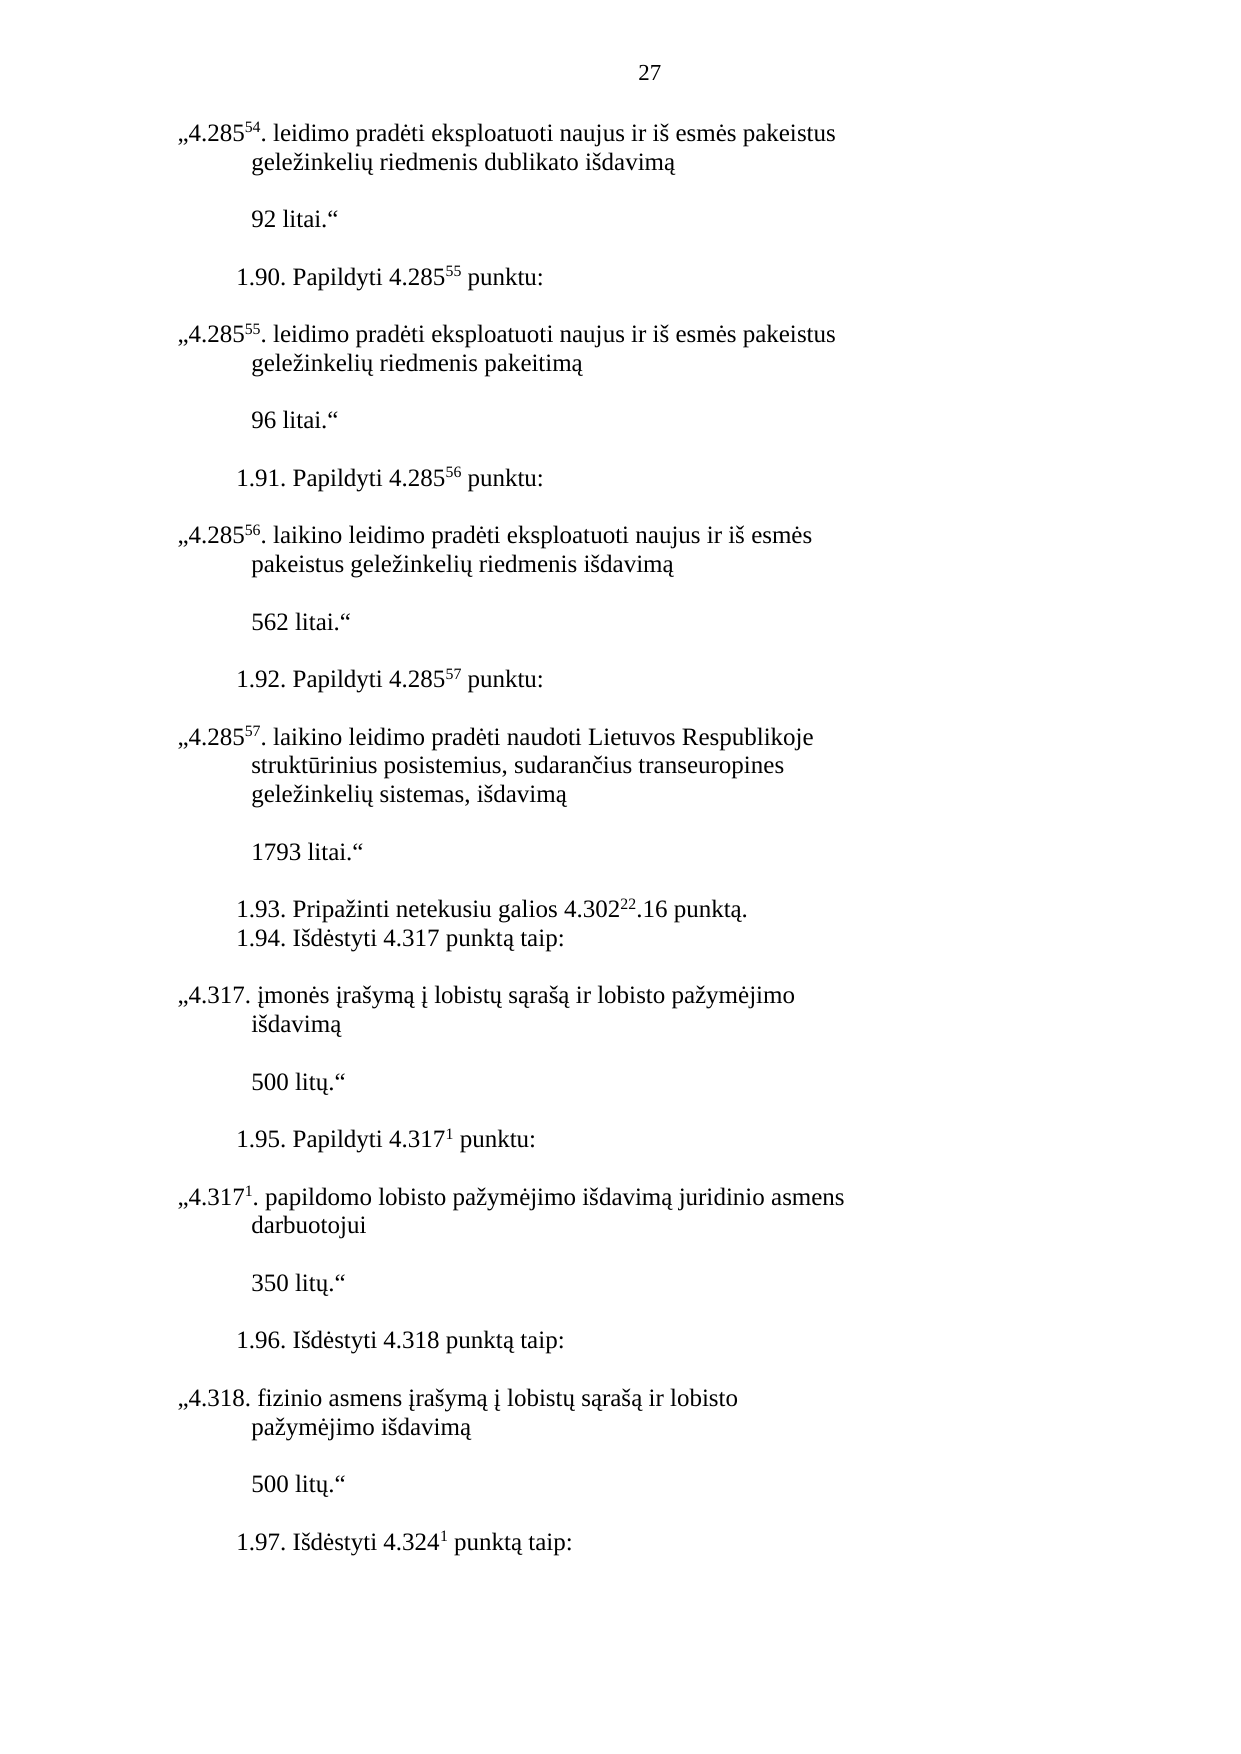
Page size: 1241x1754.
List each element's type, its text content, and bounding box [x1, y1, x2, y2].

text 1.94. Išdėstyti 4.317 punktą taip: [177, 923, 1122, 952]
text „4.318. fizinio asmens įrašymą į lobistų sąrašą ir lobisto pažymėjimo išdavimą 500 litų.“ [177, 1383, 856, 1498]
text 1.96. Išdėstyti 4.318 punktą taip: [177, 1326, 1122, 1354]
text „4.28555. leidimo pradėti eksploatuoti naujus ir iš esmės pakeistus geležinkelių riedmenis pakeitimą 96 litai.“ [177, 319, 856, 434]
text „4.28557. laikino leidimo pradėti naudoti Lietuvos Respublikoje struktūrinius posistemius, sudarančius transeuropines geležinkelių sistemas, išdavimą 1793 litai.“ [177, 722, 856, 866]
text „4.3171. papildomo lobisto pažymėjimo išdavimą juridinio asmens darbuotojui 350 litų.“ [177, 1182, 856, 1297]
text „4.28554. leidimo pradėti eksploatuoti naujus ir iš esmės pakeistus geležinkelių riedmenis dublikato išdavimą 92 litai.“ [177, 118, 856, 233]
text 1.97. Išdėstyti 4.3241 punktą taip: [177, 1527, 1122, 1556]
text 1.95. Papildyti 4.3171 punktu: [177, 1124, 1122, 1153]
text 1.90. Papildyti 4.28555 punktu: [177, 262, 1122, 291]
text 1.92. Papildyti 4.28557 punktu: [177, 664, 1122, 693]
text 1.91. Papildyti 4.28556 punktu: [177, 463, 1122, 492]
text 1.93. Pripažinti netekusiu galios 4.30222.16 punktą. [177, 894, 1122, 923]
text „4.317. įmonės įrašymą į lobistų sąrašą ir lobisto pažymėjimo išdavimą 500 litų.“ [177, 981, 856, 1096]
text „4.28556. laikino leidimo pradėti eksploatuoti naujus ir iš esmės pakeistus geležinkelių riedmenis išdavimą 562 litai.“ [177, 521, 856, 636]
